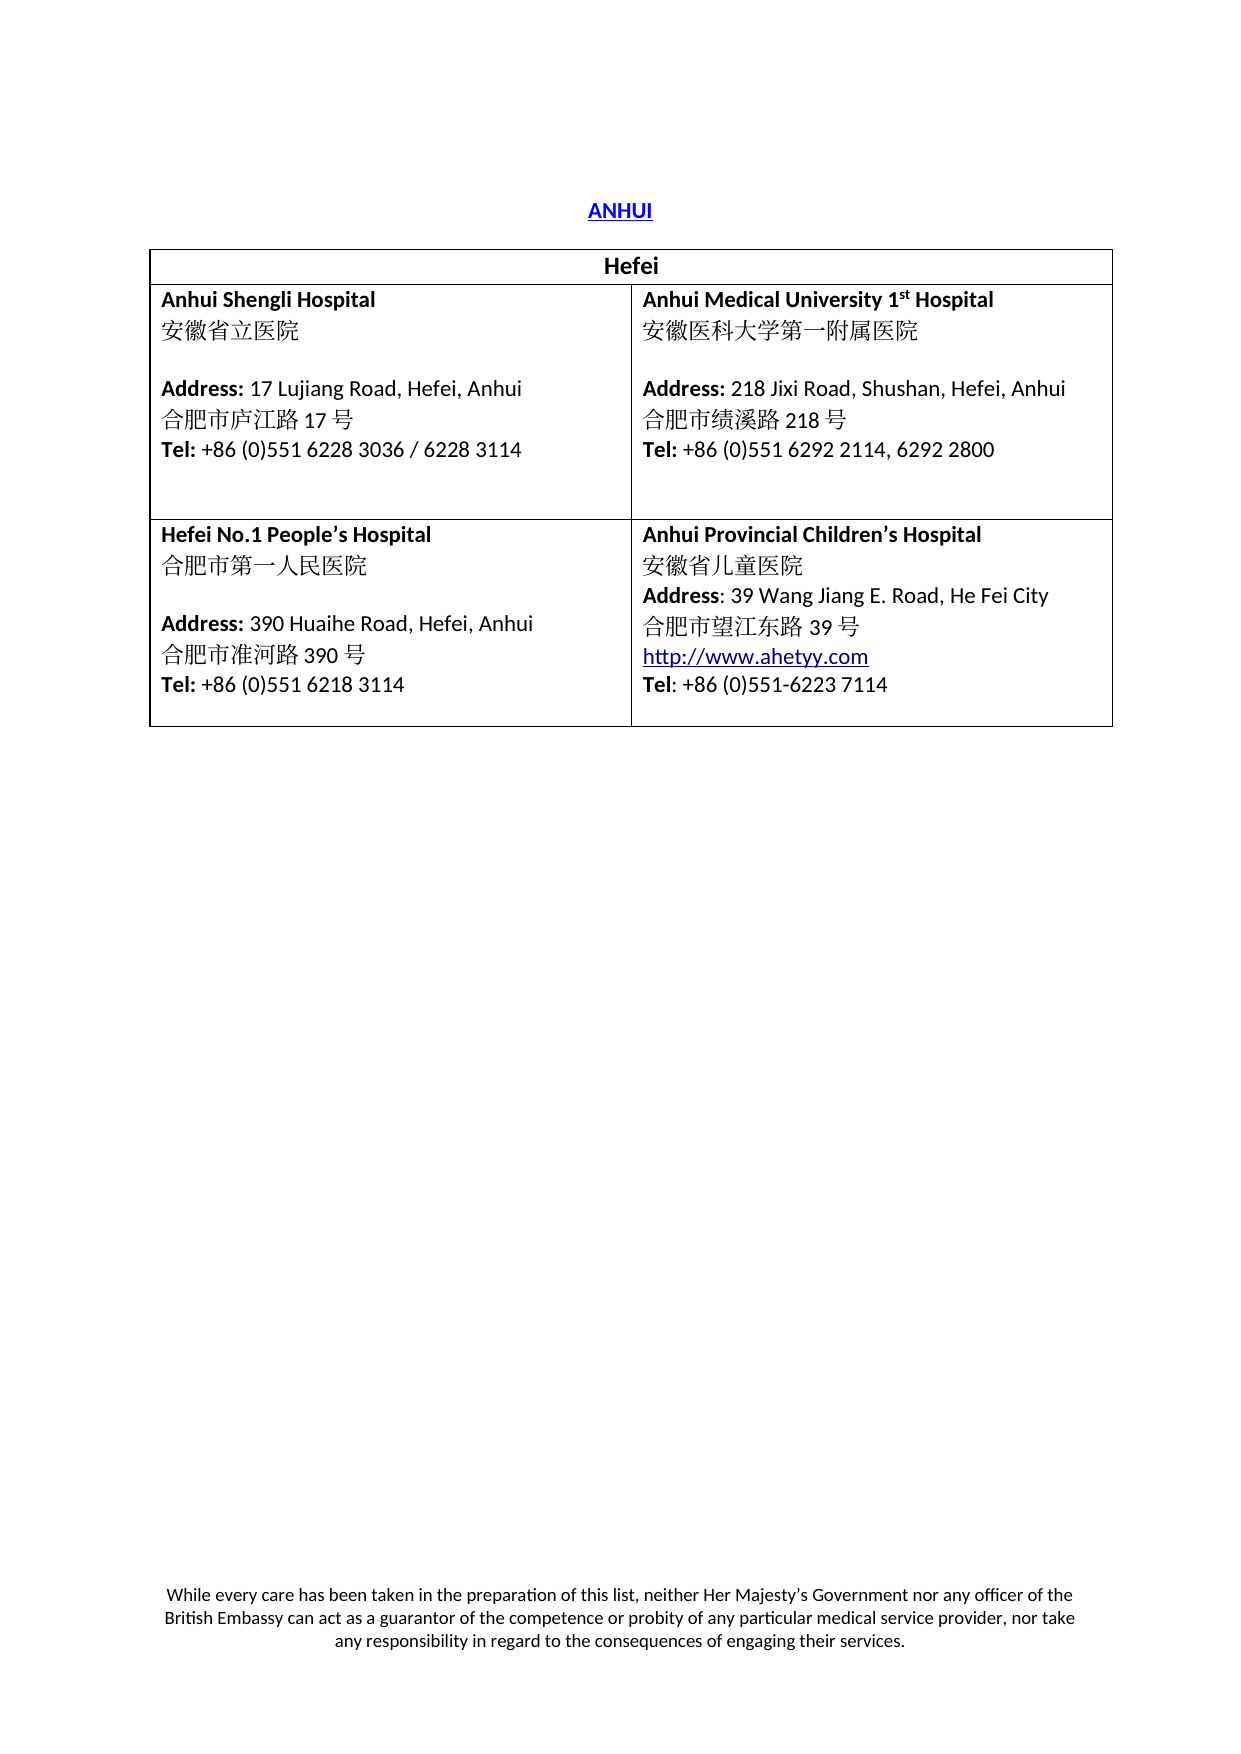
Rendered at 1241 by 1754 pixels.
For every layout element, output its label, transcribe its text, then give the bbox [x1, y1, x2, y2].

table_cell Anhui Provincial Children’s Hospital 安徽省儿童医院 Address: 39 Wang Jiang E. Road, He Fei City 合肥市望江东路 39 号 http://www.ahetyy.com Tel: +86 (0)551-6223 7114 [632, 520, 1112, 726]
table_cell Anhui Medical University 1st Hospital 安徽医科大学第一附属医院 Address: 218 Jixi Road, Shushan, Hefei, Anhui 合肥市绩溪路218号 Tel: +86 (0)551 6292 2114, 6292 2800 [632, 285, 1112, 519]
text ANHUI [150, 196, 1090, 224]
table_cell Hefei No.1 People’s Hospital 合肥市第一人民医院 Address: 390 Huaihe Road, Hefei, Anhui 合肥市准河路390号 Tel: +86 (0)551 6218 3114 [151, 520, 631, 726]
table_header Hefei [151, 250, 1112, 284]
table_cell Anhui Shengli Hospital 安徽省立医院 Address: 17 Lujiang Road, Hefei, Anhui 合肥市庐江路17号 Tel: +86 (0)551 6228 3036 / 6228 3114 [151, 285, 631, 519]
